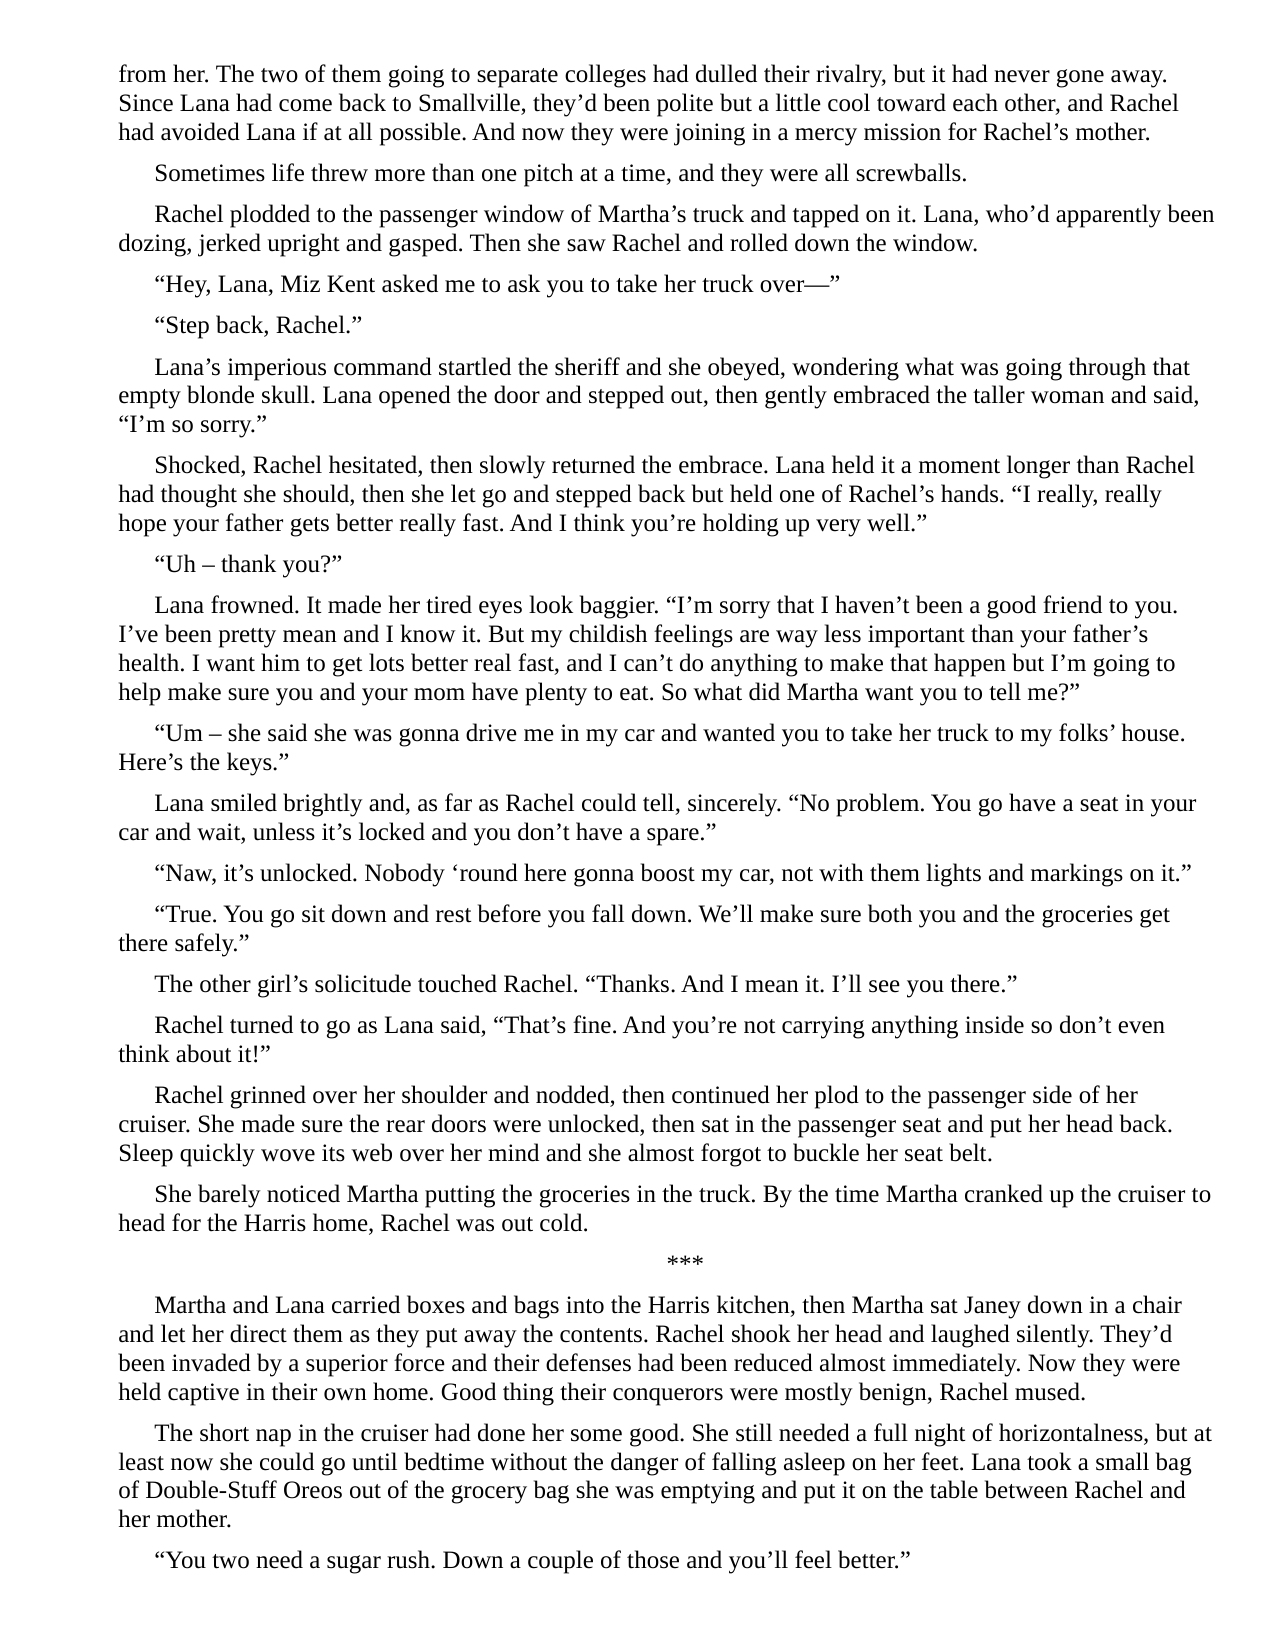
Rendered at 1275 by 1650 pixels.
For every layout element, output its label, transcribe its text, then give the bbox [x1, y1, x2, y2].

text Rachel grinned over her shoulder and nodded, then continued her plod to the passenger side of her cruiser. She made sure the rear doors were unlocked, then sat in the passenger seat and put her head back. Sleep quickly wove its web over her mind and she almost forgot to buckle her seat belt. [118, 1080, 1216, 1167]
text Sometimes life threw more than one pitch at a time, and they were all screwballs. [118, 158, 1216, 187]
text Martha and Lana carried boxes and bags into the Harris kitchen, then Martha sat Janey down in a chair and let her direct them as they put away the contents. Rachel shook her head and laughed silently. They’d been invaded by a superior force and their defenses had been reduced almost immediately. Now they were held captive in their own home. Good thing their conquerors were mostly benign, Rachel mused. [118, 1290, 1216, 1405]
text “Naw, it’s unlocked. Nobody ‘round here gonna boost my car, not with them lights and markings on it.” [118, 858, 1216, 887]
text from her. The two of them going to separate colleges had dulled their rivalry, but it had never gone away. Since Lana had come back to Smallville, they’d been polite but a little cool toward each other, and Rachel had avoided Lana if at all possible. And now they were joining in a mercy mission for Rachel’s mother. [118, 59, 1216, 145]
text The other girl’s solicitude touched Rachel. “Thanks. And I mean it. I’ll see you there.” [118, 969, 1216, 998]
text *** [118, 1249, 1216, 1278]
text Rachel plodded to the passenger window of Martha’s truck and tapped on it. Lana, who’d apparently been dozing, jerked upright and gasped. Then she saw Rachel and rolled down the window. [118, 199, 1216, 257]
text “Hey, Lana, Miz Kent asked me to ask you to take her truck over—” [118, 269, 1216, 298]
text “Uh – thank you?” [118, 549, 1216, 578]
text She barely noticed Martha putting the groceries in the truck. By the time Martha cranked up the cruiser to head for the Harris home, Rachel was out cold. [118, 1179, 1216, 1237]
text Shocked, Rachel hesitated, then slowly returned the embrace. Lana held it a moment longer than Rachel had thought she should, then she let go and stepped back but held one of Rachel’s hands. “I really, really hope your father gets better really fast. And I think you’re holding up very well.” [118, 450, 1216, 537]
text “You two need a sugar rush. Down a couple of those and you’ll feel better.” [118, 1545, 1216, 1574]
text Lana smiled brightly and, as far as Rachel could tell, sincerely. “No problem. You go have a seat in your car and wait, unless it’s locked and you don’t have a spare.” [118, 788, 1216, 845]
text “Um – she said she was gonna drive me in my car and wanted you to take her truck to my folks’ house. Here’s the keys.” [118, 718, 1216, 775]
text Rachel turned to go as Lana said, “That’s fine. And you’re not carrying anything inside so don’t even think about it!” [118, 1010, 1216, 1068]
text Lana’s imperious command startled the sheriff and she obeyed, wondering what was going through that empty blonde skull. Lana opened the door and stepped out, then gently embraced the taller woman and said, “I’m so sorry.” [118, 352, 1216, 438]
text Lana frowned. It made her tired eyes look baggier. “I’m sorry that I haven’t been a good friend to you. I’ve been pretty mean and I know it. But my childish feelings are way less important than your father’s health. I want him to get lots better real fast, and I can’t do anything to make that happen but I’m going to help make sure you and your mom have plenty to eat. So what did Martha want you to tell me?” [118, 590, 1216, 705]
text “True. You go sit down and rest before you fall down. We’ll make sure both you and the groceries get there safely.” [118, 899, 1216, 957]
text The short nap in the cruiser had done her some good. She still needed a full night of horizontalness, but at least now she could go until bedtime without the danger of falling asleep on her feet. Lana took a small bag of Double-Stuff Oreos out of the grocery bag she was emptying and put it on the table between Rachel and her mother. [118, 1418, 1216, 1533]
text “Step back, Rachel.” [118, 310, 1216, 339]
